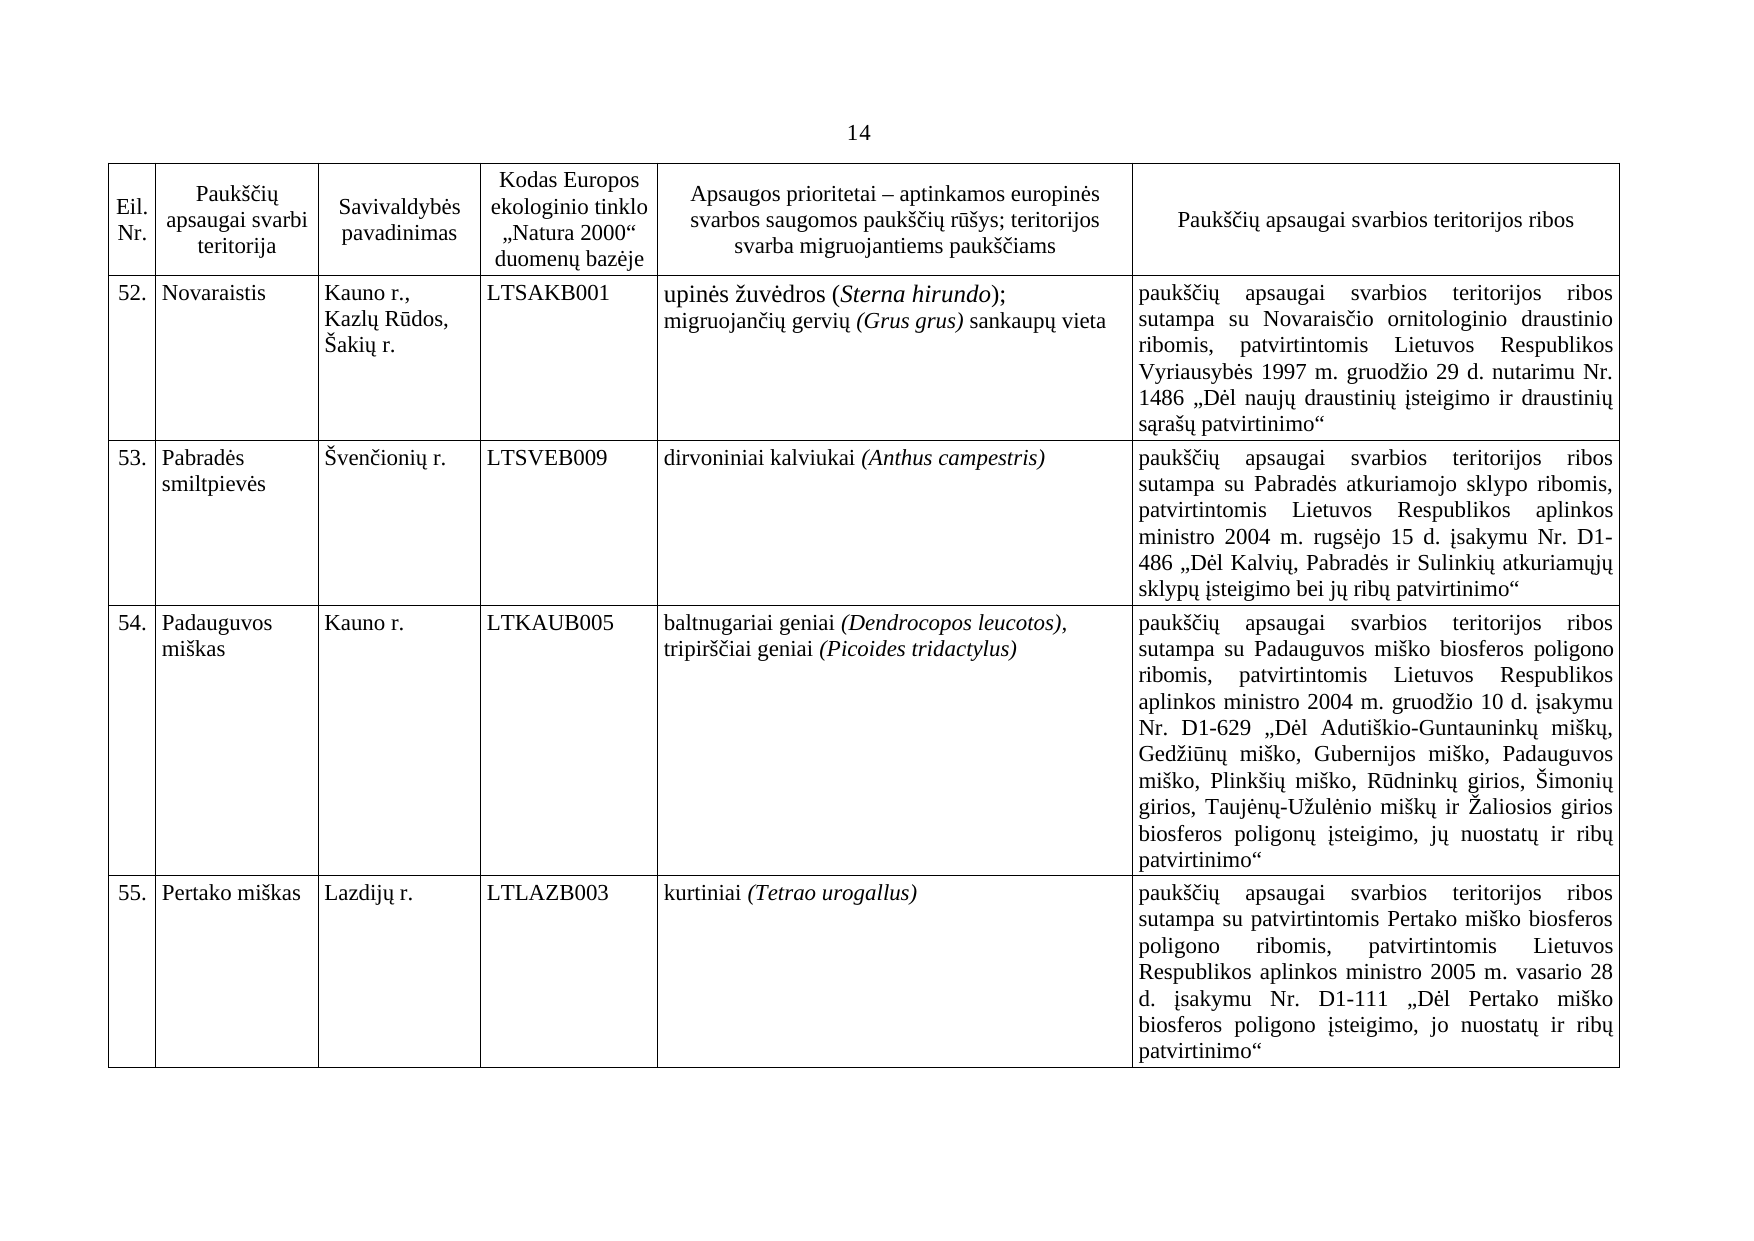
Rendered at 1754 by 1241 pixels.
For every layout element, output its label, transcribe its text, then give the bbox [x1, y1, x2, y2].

table_cell LTLAZB003 [481, 876, 657, 1067]
table_cell Pabradės smiltpievės [156, 441, 318, 605]
table_cell Kauno r., Kazlų Rūdos, Šakių r. [319, 276, 480, 440]
table_cell 52. [109, 276, 155, 440]
table_cell paukščių apsaugai svarbios teritorijos ribos sutampa su Pabradės atkuriamojo sklypo ribomis, patvirtintomis Lietuvos Respublikos aplinkos ministro 2004 m. rugsėjo 15 d. įsakymu Nr. D1-486 „Dėl Kalvių, Pabradės ir Sulinkių atkuriamųjų sklypų įsteigimo bei jų ribų patvirtinimo“ [1133, 441, 1619, 605]
table_cell paukščių apsaugai svarbios teritorijos ribos sutampa su patvirtintomis Pertako miško biosferos poligono ribomis, patvirtintomis Lietuvos Respublikos aplinkos ministro 2005 m. vasario 28 d. įsakymu Nr. D1-111 „Dėl Pertako miško biosferos poligono įsteigimo, jo nuostatų ir ribų patvirtinimo“ [1133, 876, 1619, 1067]
table_cell Lazdijų r. [319, 876, 480, 1067]
table_header Eil. Nr. [109, 164, 155, 275]
table_cell Švenčionių r. [319, 441, 480, 605]
table_cell paukščių apsaugai svarbios teritorijos ribos sutampa su Padauguvos miško biosferos poligono ribomis, patvirtintomis Lietuvos Respublikos aplinkos ministro 2004 m. gruodžio 10 d. įsakymu Nr. D1-629 „Dėl Adutiškio-Guntauninkų miškų, Gedžiūnų miško, Gubernijos miško, Padauguvos miško, Plinkšių miško, Rūdninkų girios, Šimonių girios, Taujėnų-Užulėnio miškų ir Žaliosios girios biosferos poligonų įsteigimo, jų nuostatų ir ribų patvirtinimo“ [1133, 606, 1619, 875]
table_cell LTSAKB001 [481, 276, 657, 440]
table_cell 54. [109, 606, 155, 875]
table_header Paukščių apsaugai svarbios teritorijos ribos [1133, 164, 1619, 275]
table_header Kodas Europos ekologinio tinklo „Natura 2000“ duomenų bazėje [481, 164, 657, 275]
table_cell kurtiniai (Tetrao urogallus) [658, 876, 1132, 1067]
table_cell Kauno r. [319, 606, 480, 875]
table_cell Novaraistis [156, 276, 318, 440]
table_header Paukščių apsaugai svarbi teritorija [156, 164, 318, 275]
table_cell 55. [109, 876, 155, 1067]
table_cell paukščių apsaugai svarbios teritorijos ribos sutampa su Novaraisčio ornitologinio draustinio ribomis, patvirtintomis Lietuvos Respublikos Vyriausybės 1997 m. gruodžio 29 d. nutarimu Nr. 1486 „Dėl naujų draustinių įsteigimo ir draustinių sąrašų patvirtinimo“ [1133, 276, 1619, 440]
table_cell Padauguvos miškas [156, 606, 318, 875]
table_header Savivaldybės pavadinimas [319, 164, 480, 275]
table_cell upinės žuvėdros (Sterna hirundo); migruojančių gervių (Grus grus) sankaupų vieta [658, 276, 1132, 440]
table_header Apsaugos prioritetai – aptinkamos europinės svarbos saugomos paukščių rūšys; teritorijos svarba migruojantiems paukščiams [658, 164, 1132, 275]
table_cell 53. [109, 441, 155, 605]
table_cell Pertako miškas [156, 876, 318, 1067]
table_cell LTKAUB005 [481, 606, 657, 875]
table_cell LTSVEB009 [481, 441, 657, 605]
table_cell dirvoniniai kalviukai (Anthus campestris) [658, 441, 1132, 605]
table_cell baltnugariai geniai (Dendrocopos leucotos), tripirščiai geniai (Picoides tridactylus) [658, 606, 1132, 875]
